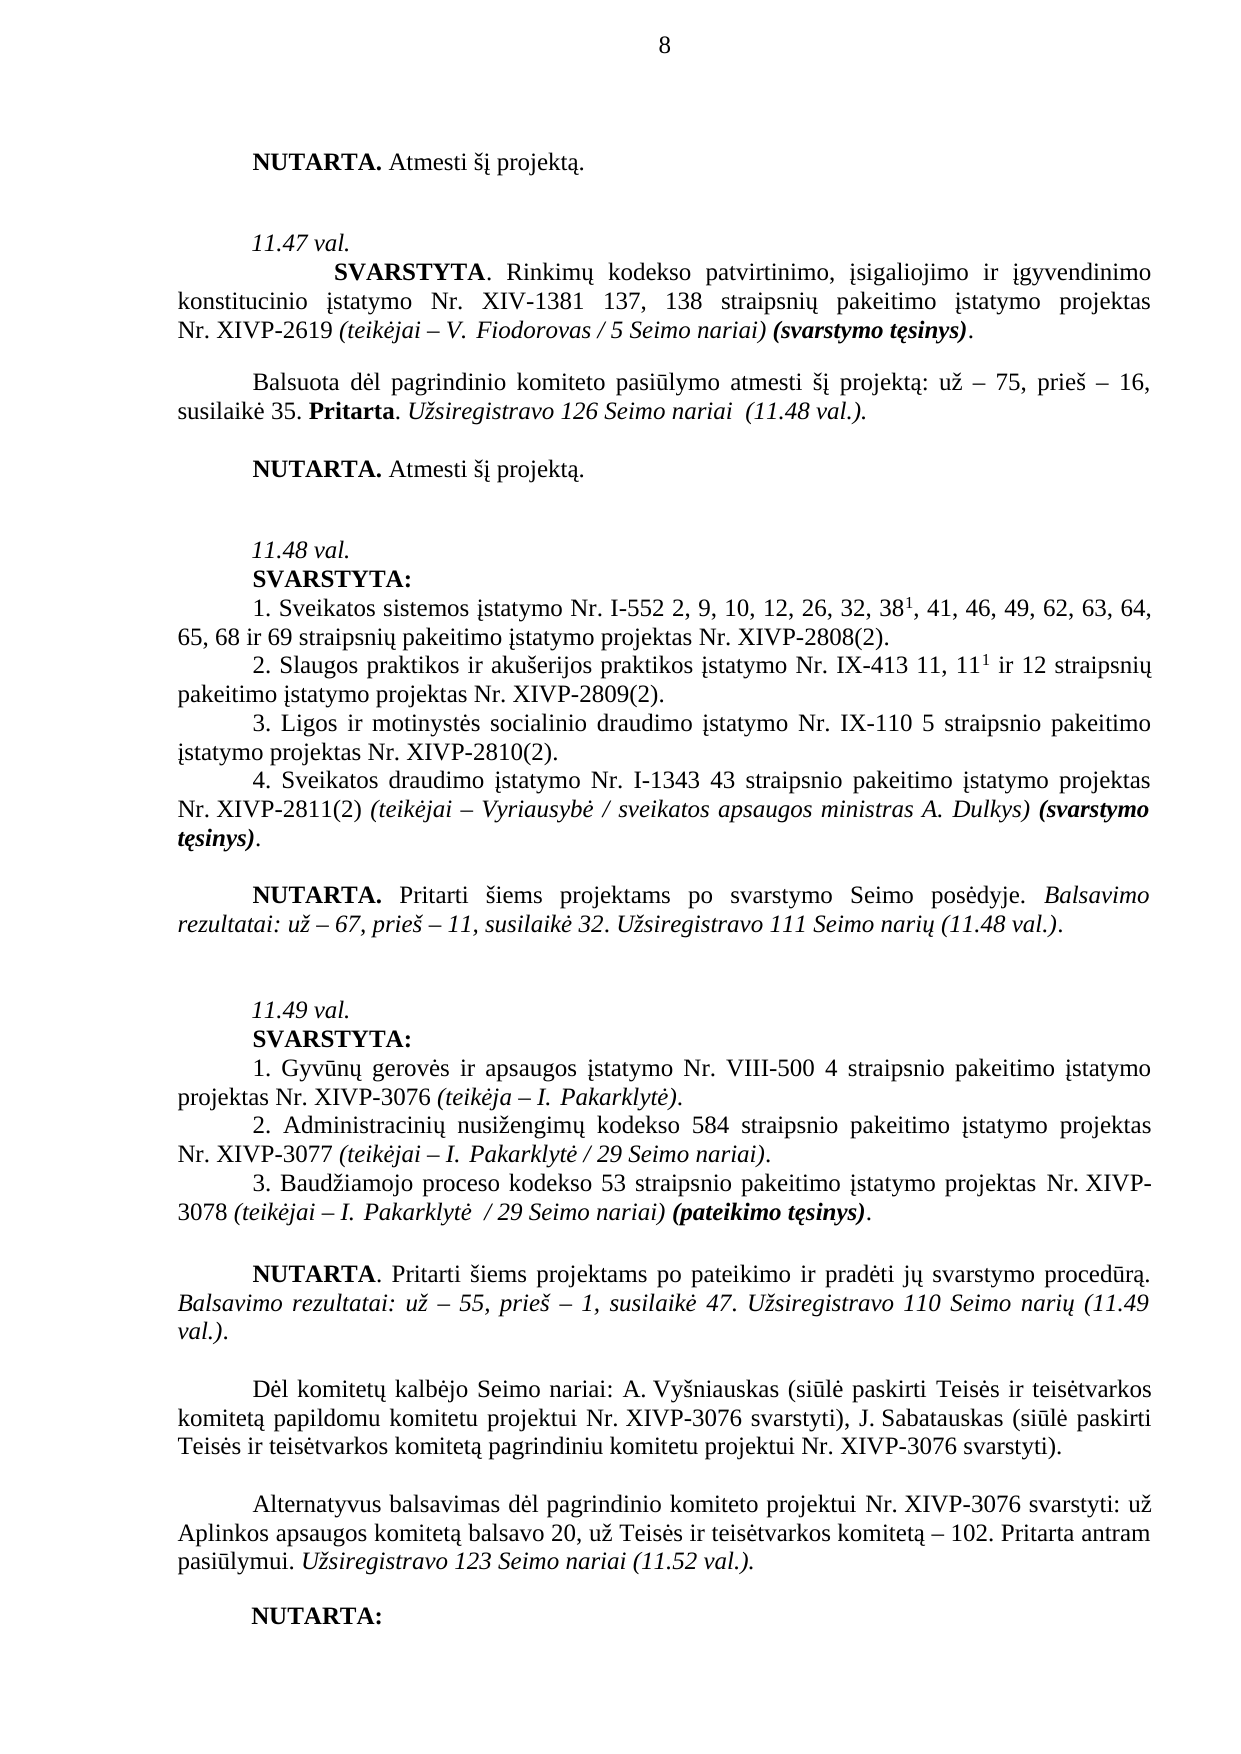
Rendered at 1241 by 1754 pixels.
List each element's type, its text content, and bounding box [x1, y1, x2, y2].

text NUTARTA. Atmesti šį projektą. [177, 454, 1152, 482]
text NUTARTA. Atmesti šį projektą. [177, 147, 1152, 176]
text Alternatyvus balsavimas dėl pagrindinio komiteto projektui Nr. XIVP-3076 svarstyti: už Aplinkos apsaugos komitetą balsavo 20, už Teisės ir teisėtvarkos komitetą – 102. Pritarta antram pasiūlymui. Užsiregistravo 123 Seimo nariai (11.52 val.). [177, 1489, 1152, 1575]
text SVARSTYTA. Rinkimų kodekso patvirtinimo, įsigaliojimo ir įgyvendinimo konstitucinio įstatymo Nr. XIV-1381 137, 138 straipsnių pakeitimo įstatymo projektas Nr. XIVP-2619 (teikėjai – V. Fiodorovas / 5 Seimo nariai) (svarstymo tęsinys). [177, 257, 1152, 343]
text 1. Gyvūnų gerovės ir apsaugos įstatymo Nr. VIII-500 4 straipsnio pakeitimo įstatymo projektas Nr. XIVP-3076 (teikėja – I. Pakarklytė). [177, 1053, 1152, 1110]
text 1. Sveikatos sistemos įstatymo Nr. I-552 2, 9, 10, 12, 26, 32, 381, 41, 46, 49, 62, 63, 64, 65, 68 ir 69 straipsnių pakeitimo įstatymo projektas Nr. XIVP-2808(2). [177, 593, 1152, 650]
text 11.49 val. [177, 995, 1152, 1024]
text 11.47 val. [177, 228, 1152, 257]
text 4. Sveikatos draudimo įstatymo Nr. I-1343 43 straipsnio pakeitimo įstatymo projektas Nr. XIVP-2811(2) (teikėjai – Vyriausybė / sveikatos apsaugos ministras A. Dulkys) (svarstymo tęsinys). [177, 765, 1152, 852]
text NUTARTA. Pritarti šiems projektams po pateikimo ir pradėti jų svarstymo procedūrą. Balsavimo rezultatai: už – 55, prieš – 1, susilaikė 47. Užsiregistravo 110 Seimo narių (11.49 val.). [177, 1259, 1152, 1345]
text 11.48 val. [177, 535, 1152, 564]
text 2. Slaugos praktikos ir akušerijos praktikos įstatymo Nr. IX-413 11, 111 ir 12 straipsnių pakeitimo įstatymo projektas Nr. XIVP-2809(2). [177, 650, 1152, 708]
text Dėl komitetų kalbėjo Seimo nariai: A. Vyšniauskas (siūlė paskirti Teisės ir teisėtvarkos komitetą papildomu komitetu projektui Nr. XIVP-3076 svarstyti), J. Sabatauskas (siūlė paskirti Teisės ir teisėtvarkos komitetą pagrindiniu komitetu projektui Nr. XIVP-3076 svarstyti). [177, 1374, 1152, 1460]
text SVARSTYTA: [177, 564, 1152, 593]
text NUTARTA. Pritarti šiems projektams po svarstymo Seimo posėdyje. Balsavimo rezultatai: už – 67, prieš – 11, susilaikė 32. Užsiregistravo 111 Seimo narių (11.48 val.). [177, 880, 1152, 938]
text Balsuota dėl pagrindinio komiteto pasiūlymo atmesti šį projektą: už – 75, prieš – 16, susilaikė 35. Pritarta. Užsiregistravo 126 Seimo nariai (11.48 val.). [177, 367, 1152, 425]
text 3. Baudžiamojo proceso kodekso 53 straipsnio pakeitimo įstatymo projektas Nr. XIVP-3078 (teikėjai – I. Pakarklytė / 29 Seimo nariai) (pateikimo tęsinys). [177, 1168, 1152, 1225]
text 2. Administracinių nusižengimų kodekso 584 straipsnio pakeitimo įstatymo projektas Nr. XIVP-3077 (teikėjai – I. Pakarklytė / 29 Seimo nariai). [177, 1110, 1152, 1168]
text 3. Ligos ir motinystės socialinio draudimo įstatymo Nr. IX-110 5 straipsnio pakeitimo įstatymo projektas Nr. XIVP-2810(2). [177, 708, 1152, 765]
text SVARSTYTA: [177, 1024, 1152, 1053]
text NUTARTA: [177, 1601, 1152, 1630]
